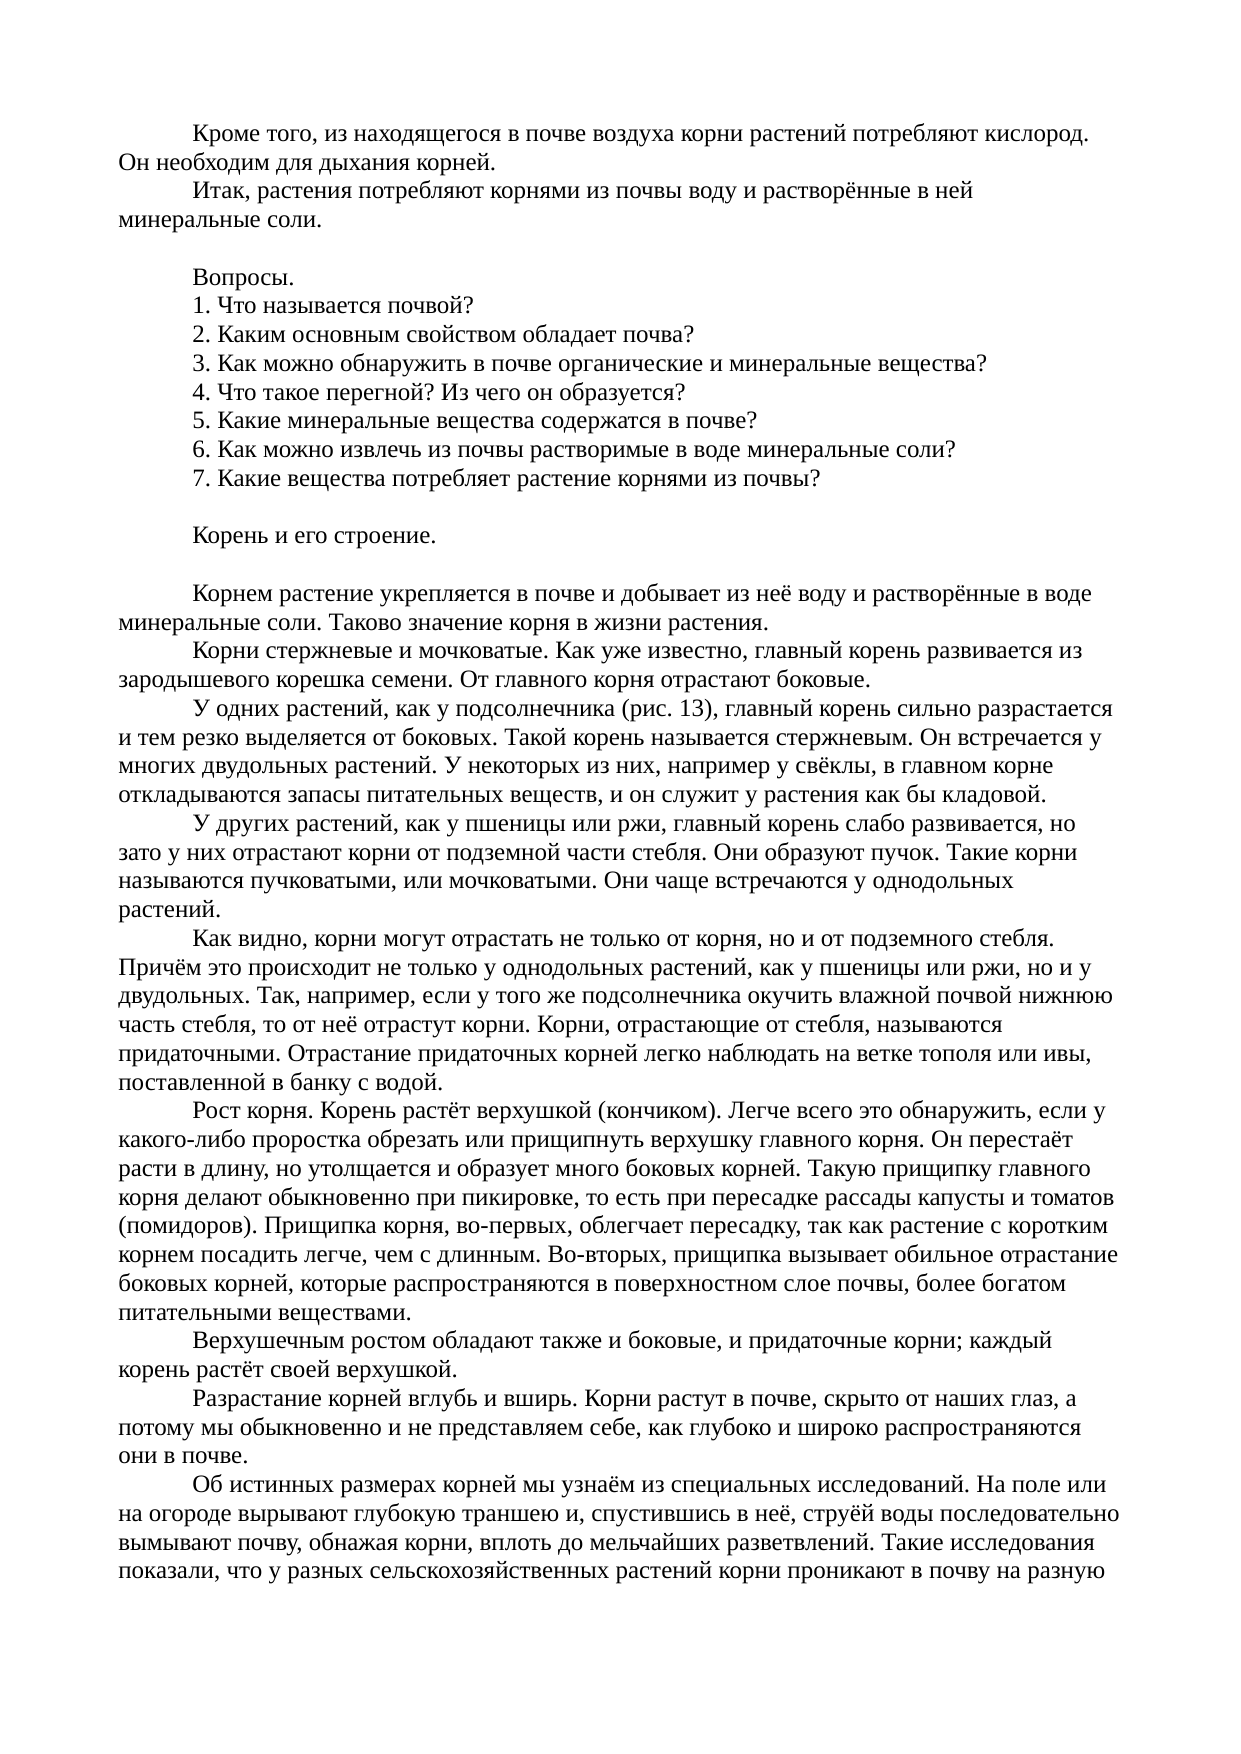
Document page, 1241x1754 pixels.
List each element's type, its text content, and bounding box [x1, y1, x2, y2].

text Разрастание корней вглубь и вширь. Корни растут в почве, скрыто от наших глаз, а потому мы обыкновенно и не представляем себе, как глубоко и широко распространяются они в почве. [118, 1383, 1122, 1469]
text Вопросы. [118, 262, 1122, 291]
text Об истинных размерах корней мы узнаём из специальных исследований. На поле или на огороде вырывают глубокую траншею и, спустившись в неё, струёй воды последовательно вымывают почву, обнажая корни, вплоть до мельчайших разветвлений. Такие исследования показали, что у разных сельскохозяйственных растений корни проникают в почву на разную [118, 1469, 1122, 1584]
text 2. Каким основным свойством обладает почва? [118, 319, 1122, 348]
text Итак, растения потребляют корнями из почвы воду и растворённые в ней минеральные соли. [118, 176, 1122, 233]
text У одних растений, как у подсолнечника (рис. 13), главный корень сильно разрастается и тем резко выделяется от боковых. Такой корень называется стержневым. Он встречается у многих двудольных растений. У некоторых из них, например у свёклы, в главном корне откладываются запасы питательных веществ, и он служит у растения как бы кладовой. [118, 693, 1122, 808]
text 6. Как можно извлечь из почвы растворимые в воде минеральные соли? [118, 434, 1122, 463]
text 1. Что называется почвой? [118, 291, 1122, 319]
text 7. Какие вещества потребляет растение корнями из почвы? [118, 463, 1122, 492]
text 4. Что такое перегной? Из чего он образуется? [118, 377, 1122, 406]
text 5. Какие минеральные вещества содержатся в почве? [118, 406, 1122, 434]
text Корень и его строение. [118, 521, 1122, 549]
text Как видно, корни могут отрастать не только от корня, но и от подземного стебля. Причём это происходит не только у однодольных растений, как у пшеницы или ржи, но и у двудольных. Так, например, если у того же подсолнечника окучить влажной почвой нижнюю часть стебля, то от неё отрастут корни. Корни, отрастающие от стебля, называются придаточными. Отрастание придаточных корней легко наблюдать на ветке тополя или ивы, поставленной в банку с водой. [118, 923, 1122, 1096]
text У других растений, как у пшеницы или ржи, главный корень слабо развивается, но зато у них отрастают корни от подземной части стебля. Они образуют пучок. Такие корни называются пучковатыми, или мочковатыми. Они чаще встречаются у однодольных растений. [118, 808, 1122, 923]
text Корни стержневые и мочковатые. Как уже известно, главный корень развивается из зародышевого корешка семени. От главного корня отрастают боковые. [118, 636, 1122, 693]
text 3. Как можно обнаружить в почве органические и минеральные вещества? [118, 348, 1122, 377]
text Рост корня. Корень растёт верхушкой (кончиком). Легче всего это обнаружить, если у какого-либо проростка обрезать или прищипнуть верхушку главного корня. Он перестаёт расти в длину, но утолщается и образует много боковых корней. Такую прищипку главного корня делают обыкновенно при пикировке, то есть при пересадке рассады капусты и томатов (помидоров). Прищипка корня, во-первых, облегчает пересадку, так как растение с коротким корнем посадить легче, чем с длинным. Во-вторых, прищипка вызывает обильное отрастание боковых корней, которые распространяются в поверхностном слое почвы, более богатом питательными веществами. [118, 1096, 1122, 1326]
text Корнем растение укрепляется в почве и добывает из неё воду и растворённые в воде минеральные соли. Таково значение корня в жизни растения. [118, 578, 1122, 636]
text Верхушечным ростом обладают также и боковые, и придаточные корни; каждый корень растёт своей верхушкой. [118, 1326, 1122, 1383]
text Кроме того, из находящегося в почве воздуха корни растений потребляют кислород. Он необходим для дыхания корней. [118, 118, 1122, 176]
